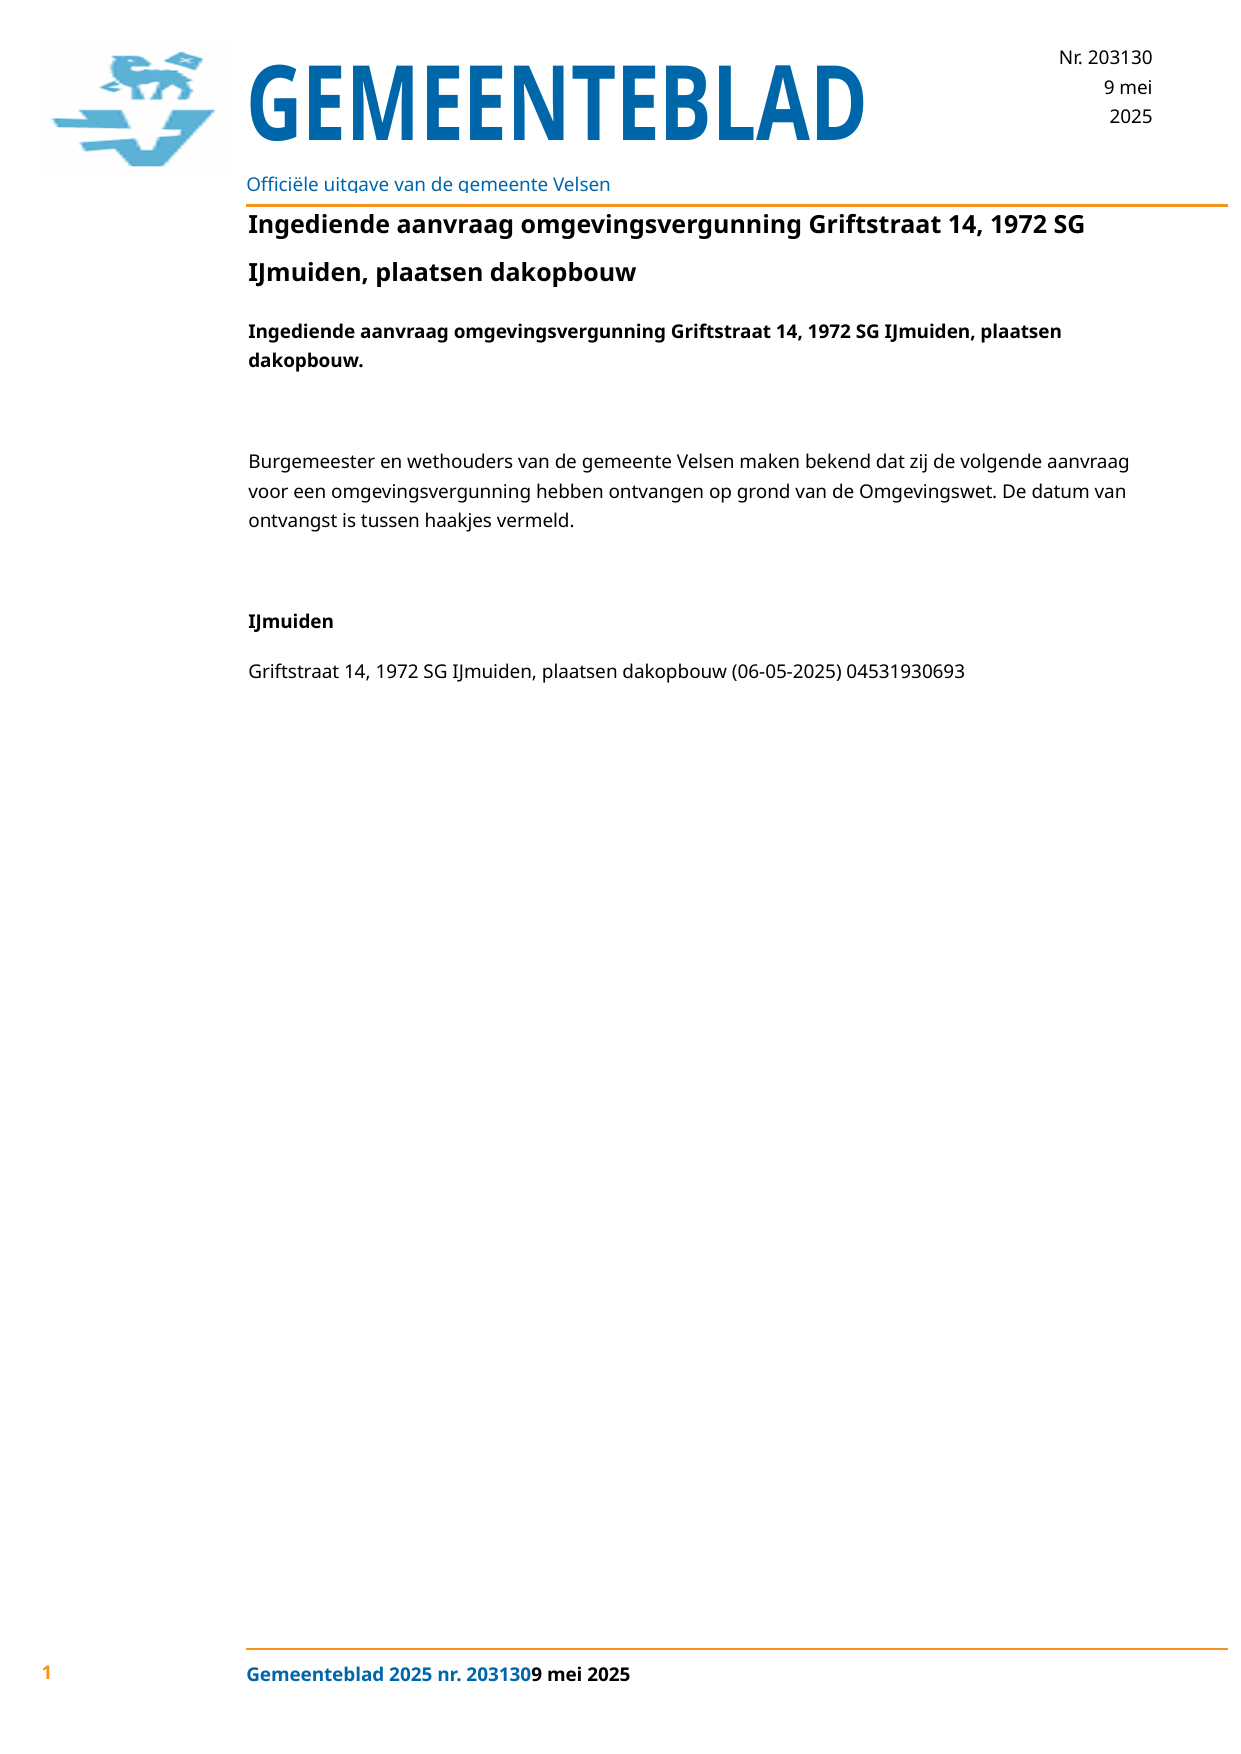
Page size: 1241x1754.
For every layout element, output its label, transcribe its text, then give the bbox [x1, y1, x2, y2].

text IJmuiden [248, 608, 1152, 634]
text Burgemeester en wethouders van de gemeente Velsen maken bekend dat zij de volgende aanvraag voor een omgevingsvergunning hebben ontvangen op grond van de Omgevingswet. De datum van ontvangst is tussen haakjes vermeld. [248, 448, 1152, 533]
picture [41, 47, 231, 172]
text Ingediende aanvraag omgevingsvergunning Griftstraat 14, 1972 SG IJmuiden, plaatsen dakopbouw [248, 207, 1152, 288]
text Ingediende aanvraag omgevingsvergunning Griftstraat 14, 1972 SG IJmuiden, plaatsen dakopbouw. [248, 318, 1152, 373]
text Griftstraat 14, 1972 SG IJmuiden, plaatsen dakopbouw (06-05-2025) 04531930693 [248, 659, 1152, 684]
